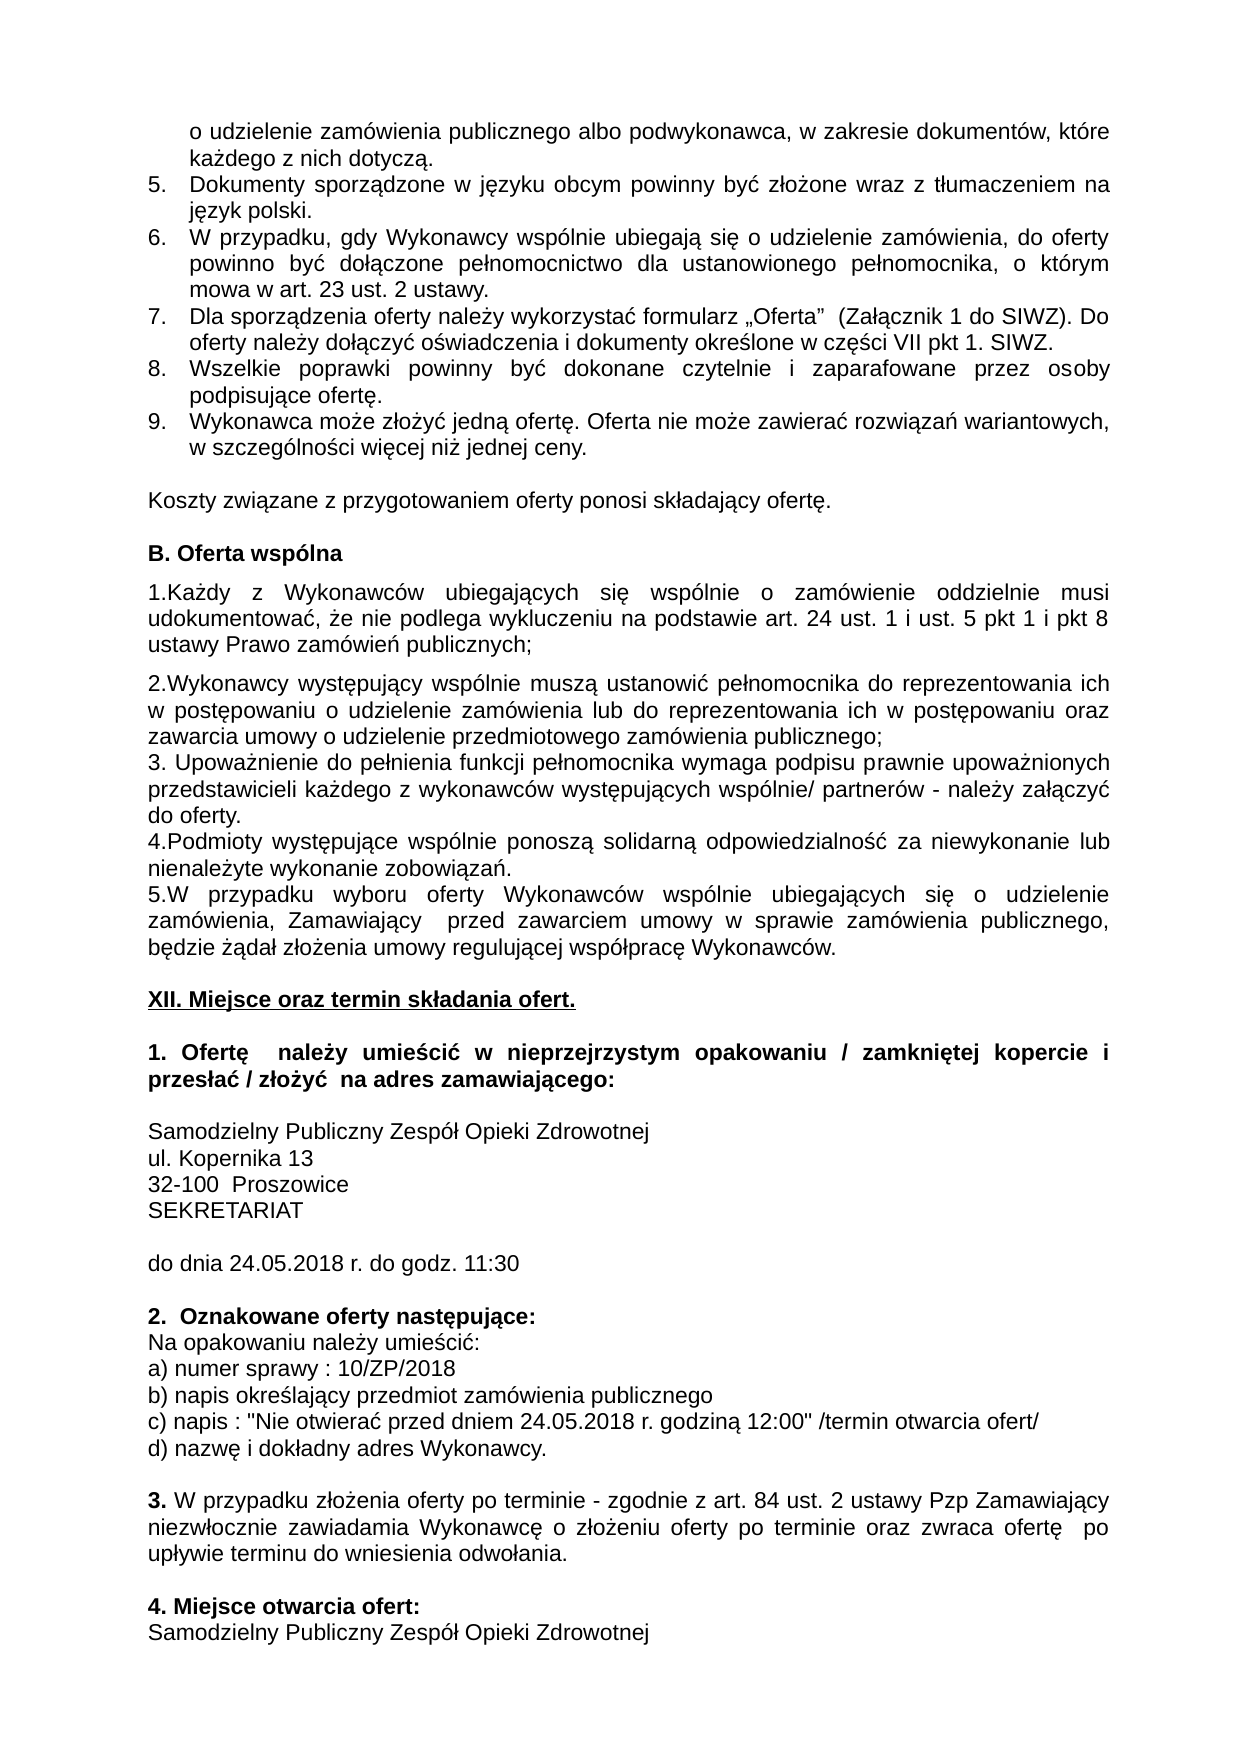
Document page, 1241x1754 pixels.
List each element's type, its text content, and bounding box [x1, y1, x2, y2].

text 3. W przypadku złożenia oferty po terminie - zgodnie z art. 84 ust. 2 ustawy Pzp Zamawiający niezwłocznie zawiadamia Wykonawcę o złożeniu oferty po terminie oraz zwraca ofertę po upływie terminu do wniesienia odwołania. [148, 1487, 1110, 1566]
text 2.Wykonawcy występujący wspólnie muszą ustanowić pełnomocnika do reprezentowania ich w postępowaniu o udzielenie zamówienia lub do reprezentowania ich w postępowaniu oraz zawarcia umowy o udzielenie przedmiotowego zamówienia publicznego; [148, 670, 1110, 749]
text Koszty związane z przygotowaniem oferty ponosi składający ofertę. [148, 487, 1110, 513]
list Dokumenty sporządzone w języku obcym powinny być złożone wraz z tłumaczeniem na język polski. [148, 171, 1110, 223]
list o udzielenie zamówienia publicznego albo podwykonawca, w zakresie dokumentów, które każdego z nich dotyczą. [148, 118, 1110, 171]
text Na opakowaniu należy umieścić: [148, 1329, 1110, 1355]
text 1.Każdy z Wykonawców ubiegających się wspólnie o zamówienie oddzielnie musi udokumentować, że nie podlega wykluczeniu na podstawie art. 24 ust. 1 i ust. 5 pkt 1 i pkt 8 ustawy Prawo zamówień publicznych; [148, 579, 1110, 658]
text d) nazwę i dokładny adres Wykonawcy. [148, 1434, 1110, 1461]
text XII. Miejsce oraz termin składania ofert. [148, 986, 1110, 1013]
text Samodzielny Publiczny Zespół Opieki Zdrowotnej [148, 1619, 1110, 1645]
text 4. Miejsce otwarcia ofert: [148, 1593, 1110, 1619]
list Wykonawca może złożyć jedną ofertę. Oferta nie może zawierać rozwiązań wariantowych, w szczególności więcej niż jednej ceny. [148, 408, 1110, 461]
text B. Oferta wspólna [148, 540, 1110, 566]
text 2. Oznakowane oferty następujące: [148, 1303, 1110, 1329]
text 1. Ofertę należy umieścić w nieprzejrzystym opakowaniu / zamkniętej kopercie i przesłać / złożyć na adres zamawiającego: [148, 1039, 1110, 1092]
list W przypadku, gdy Wykonawcy wspólnie ubiegają się o udzielenie zamówienia, do oferty powinno być dołączone pełnomocnictwo dla ustanowionego pełnomocnika, o którym mowa w art. 23 ust. 2 ustawy. [148, 223, 1110, 303]
text Samodzielny Publiczny Zespół Opieki Zdrowotnej [148, 1118, 1110, 1144]
list Dla sporządzenia oferty należy wykorzystać formularz „Oferta” (Załącznik 1 do SIWZ). Do oferty należy dołączyć oświadczenia i dokumenty określone w części VII pkt 1. SIWZ. [148, 303, 1110, 355]
list Wszelkie poprawki powinny być dokonane czytelnie i zaparafowane przez osoby podpisujące ofertę. [148, 355, 1110, 408]
text b) napis określający przedmiot zamówienia publicznego [148, 1382, 1110, 1408]
text 32-100 Proszowice [148, 1171, 1110, 1197]
text do dnia 24.05.2018 r. do godz. 11:30 [148, 1250, 1110, 1276]
text ul. Kopernika 13 [148, 1144, 1110, 1171]
text 5.W przypadku wyboru oferty Wykonawców wspólnie ubiegających się o udzielenie zamówienia, Zamawiający przed zawarciem umowy w sprawie zamówienia publicznego, będzie żądał złożenia umowy regulującej współpracę Wykonawców. [148, 881, 1110, 960]
text 4.Podmioty występujące wspólnie ponoszą solidarną odpowiedzialność za niewykonanie lub nienależyte wykonanie zobowiązań. [148, 828, 1110, 881]
text c) napis : "Nie otwierać przed dniem 24.05.2018 r. godziną 12:00" /termin otwarcia ofert/ [148, 1408, 1110, 1434]
text a) numer sprawy : 10/ZP/2018 [148, 1355, 1110, 1382]
text 3. Upoważnienie do pełnienia funkcji pełnomocnika wymaga podpisu prawnie upoważnionych przedstawicieli każdego z wykonawców występujących wspólnie/ partnerów - należy załączyć do oferty. [148, 749, 1110, 828]
text SEKRETARIAT [148, 1197, 1110, 1224]
